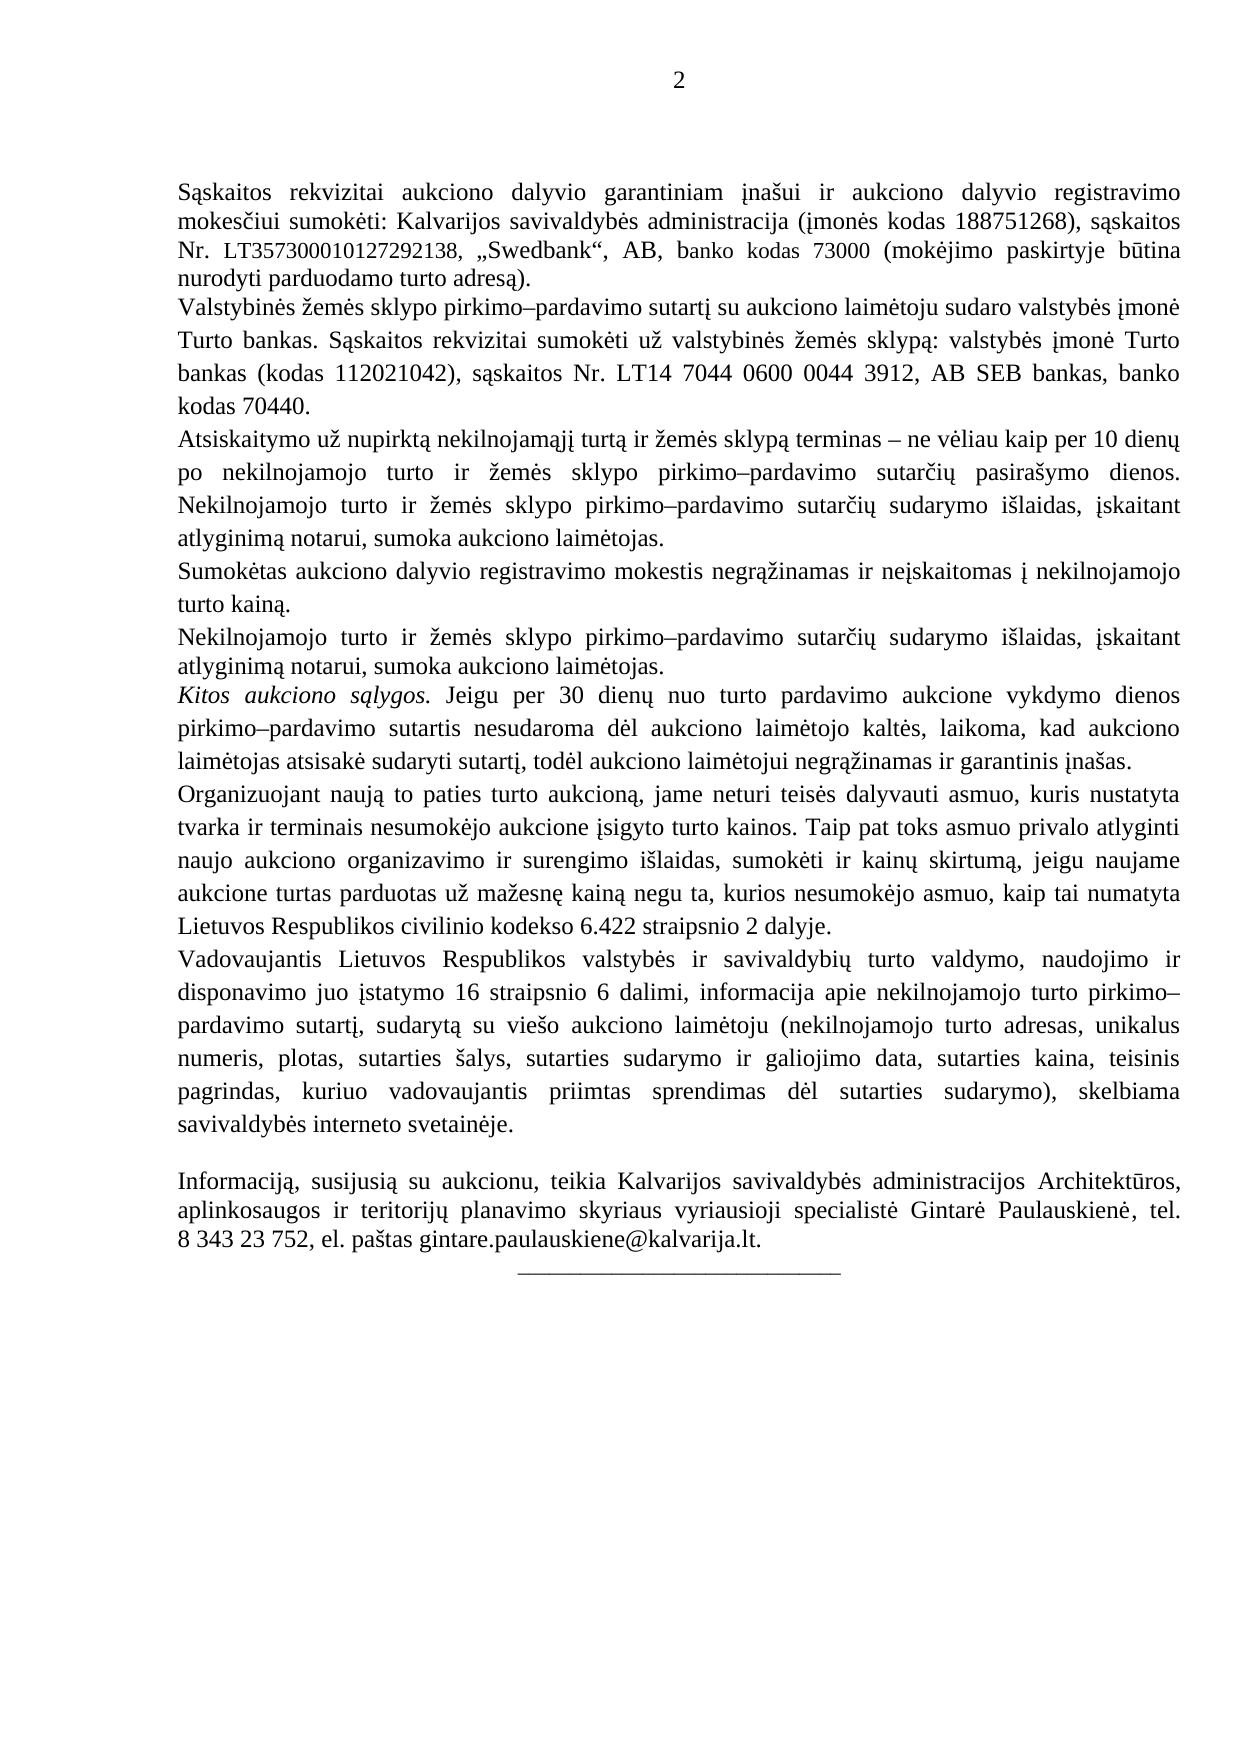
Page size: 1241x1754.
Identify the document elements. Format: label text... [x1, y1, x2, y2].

text Kitos aukciono sąlygos. Jeigu per 30 dienų nuo turto pardavimo aukcione vykdymo dienos pirkimo–pardavimo sutartis nesudaroma dėl aukciono laimėtojo kaltės, laikoma, kad aukciono laimėtojas atsisakė sudaryti sutartį, todėl aukciono laimėtojui negrąžinamas ir garantinis įnašas. [177, 680, 1181, 775]
text Vadovaujantis Lietuvos Respublikos valstybės ir savivaldybių turto valdymo, naudojimo ir disponavimo juo įstatymo 16 straipsnio 6 dalimi, informacija apie nekilnojamojo turto pirkimo–pardavimo sutartį, sudarytą su viešo aukciono laimėtoju (nekilnojamojo turto adresas, unikalus numeris, plotas, sutarties šalys, sutarties sudarymo ir galiojimo data, sutarties kaina, teisinis pagrindas, kuriuo vadovaujantis priimtas sprendimas dėl sutarties sudarymo), skelbiama savivaldybės interneto svetainėje. [177, 944, 1181, 1138]
text Nekilnojamojo turto ir žemės sklypo pirkimo–pardavimo sutarčių sudarymo išlaidas, įskaitant atlyginimą notarui, sumoka aukciono laimėtojas. [177, 622, 1181, 680]
text Informaciją, susijusią su aukcionu, teikia Kalvarijos savivaldybės administracijos Architektūros, aplinkosaugos ir teritorijų planavimo skyriaus vyriausioji specialistė Gintarė Paulauskienė, tel. 8 343 23 752, el. paštas gintare.paulauskiene@kalvarija.lt. [177, 1166, 1181, 1252]
text Valstybinės žemės sklypo pirkimo–pardavimo sutartį su aukciono laimėtoju sudaro valstybės įmonė Turto bankas. Sąskaitos rekvizitai sumokėti už valstybinės žemės sklypą: valstybės įmonė Turto bankas (kodas 112021042), sąskaitos Nr. LT14 7044 0600 0044 3912, AB SEB bankas, banko kodas 70440. [177, 292, 1181, 420]
text _______________________________ [177, 1252, 1181, 1277]
text Sumokėtas aukciono dalyvio registravimo mokestis negrąžinamas ir neįskaitomas į nekilnojamojo turto kainą. [177, 556, 1181, 618]
text Atsiskaitymo už nupirktą nekilnojamąjį turtą ir žemės sklypą terminas – ne vėliau kaip per 10 dienų po nekilnojamojo turto ir žemės sklypo pirkimo–pardavimo sutarčių pasirašymo dienos. Nekilnojamojo turto ir žemės sklypo pirkimo–pardavimo sutarčių sudarymo išlaidas, įskaitant atlyginimą notarui, sumoka aukciono laimėtojas. [177, 424, 1181, 552]
text Sąskaitos rekvizitai aukciono dalyvio garantiniam įnašui ir aukciono dalyvio registravimo mokesčiui sumokėti: Kalvarijos savivaldybės administracija (įmonės kodas 188751268), sąskaitos Nr. LT357300010127292138, „Swedbank“, AB, banko kodas 73000 (mokėjimo paskirtyje būtina nurodyti parduodamo turto adresą). [177, 177, 1181, 292]
text Organizuojant naują to paties turto aukcioną, jame neturi teisės dalyvauti asmuo, kuris nustatyta tvarka ir terminais nesumokėjo aukcione įsigyto turto kainos. Taip pat toks asmuo privalo atlyginti naujo aukciono organizavimo ir surengimo išlaidas, sumokėti ir kainų skirtumą, jeigu naujame aukcione turtas parduotas už mažesnę kainą negu ta, kurios nesumokėjo asmuo, kaip tai numatyta Lietuvos Respublikos civilinio kodekso 6.422 straipsnio 2 dalyje. [177, 779, 1181, 940]
